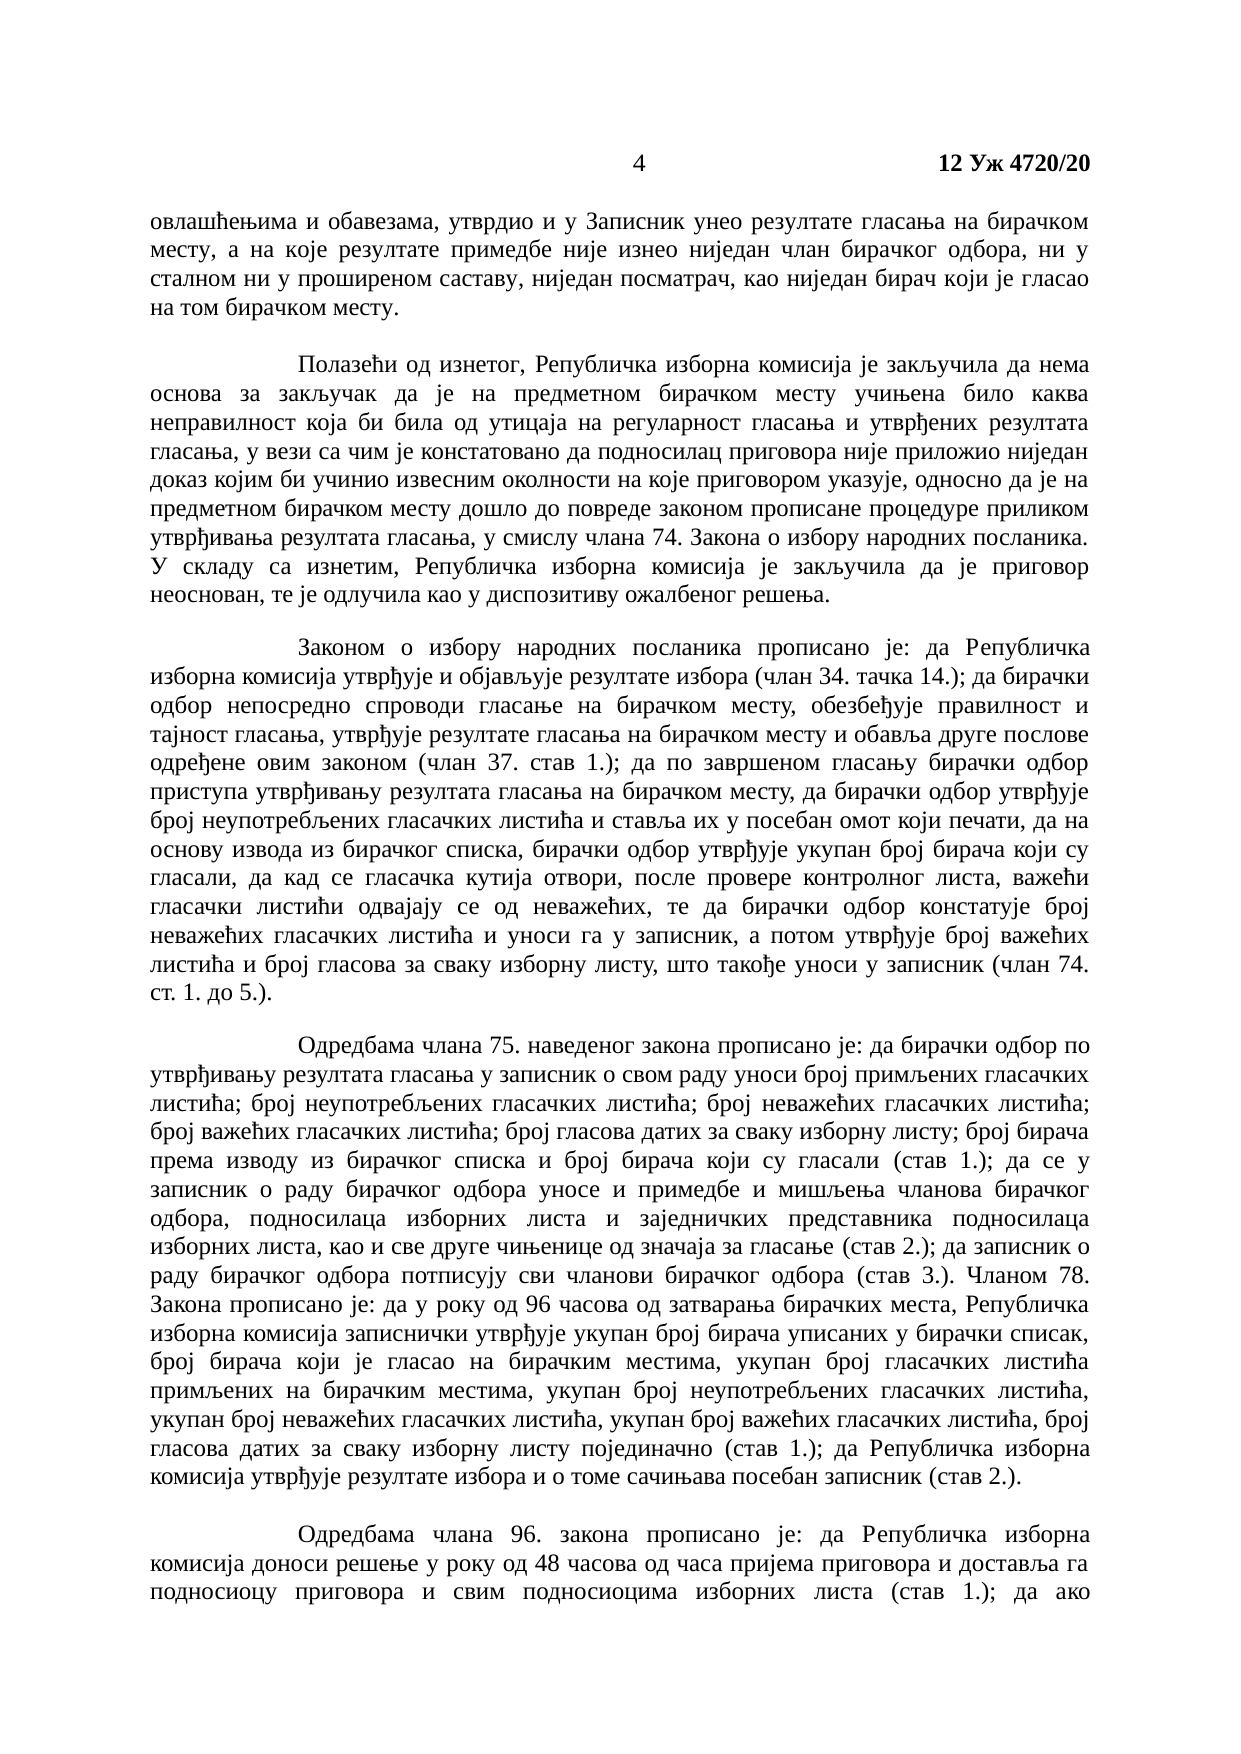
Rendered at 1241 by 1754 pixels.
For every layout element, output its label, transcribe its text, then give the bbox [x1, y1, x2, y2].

text Полазећи од изнетог, Републичка изборна комисија је закључила да нема основа за закључак да је на предметном бирачком месту учињена било каква неправилност која би била од утицаја на регуларност гласања и утврђених резултата гласања, у вези са чим је констатовано да подносилац приговора није приложио ниједан доказ којим би учинио извесним околности на које приговором указује, односно да је на предметном бирачком месту дошло до повреде законом прописане процедуре приликом утврђивања резултата гласања, у смислу члана 74. Закона о избору народних посланика. У складу са изнетим, Републичка изборна комисија је закључила да је приговор неоснован, те је одлучила као у диспозитиву ожалбеног решења. [150, 349, 1090, 608]
text Законом о избору народних посланика прописано је: да Републичка изборна комисија утврђује и објављује резултате избора (члан 34. тачка 14.); да бирачки одбор непосредно спроводи гласање на бирачком месту, обезбеђује правилност и тајност гласања, утврђује резултате гласања на бирачком месту и обавља друге послове одређене овим законом (члан 37. став 1.); да по завршеном гласању бирачки одбор приступа утврђивању резултата гласања на бирачком месту, да бирачки одбор утврђује број неупотребљених гласачких листића и ставља их у посебан омот који печати, да на основу извода из бирачког списка, бирачки одбор утврђује укупан број бирача који су гласали, да кад се гласачка кутија отвори, после провере контролног листа, важећи гласачки листићи одвајају се од неважећих, те да бирачки одбор констатује број неважећих гласачких листића и уноси га у записник, а потом утврђује број важећих листића и број гласова за сваку изборну листу, што такође уноси у записник (члан 74. ст. 1. до 5.). [150, 632, 1090, 1006]
text Одредбама члана 96. закона прописано је: да Републичка изборна комисија доноси решење у року од 48 часова од часа пријема приговора и доставља га подносиоцу приговора и свим подносиоцима изборних листа (став 1.); да ако [150, 1519, 1090, 1605]
text овлашћењима и обавезама, утврдио и у Записник унео резултате гласања на бирачком месту, а на које резултате примедбе није изнео ниједан члан бирачког одбора, ни у сталном ни у проширеном саставу, ниједан посматрач, као ниједан бирач који је гласао на том бирачком месту. [150, 206, 1090, 321]
text Одредбама члана 75. наведеног закона прописано је: да бирачки одбор по утврђивању резултата гласања у записник о свом раду уноси број примљених гласачких листића; број неупотребљених гласачких листића; број неважећих гласачких листића; број важећих гласачких листића; број гласова датих за сваку изборну листу; број бирача према изводу из бирачког списка и број бирача који су гласали (став 1.); да се у записник о раду бирачког одбора уносе и примедбе и мишљења чланова бирачког одбора, подносилаца изборних листа и заједничких представника подносилаца изборних листа, као и све друге чињенице од значаја за гласање (став 2.); да записник о раду бирачког одбора потписују сви чланови бирачког одбора (став 3.). Чланом 78. Закона прописано је: да у року од 96 часова од затварања бирачких места, Републичка изборна комисија записнички утврђује укупан број бирача уписаних у бирачки списак, број бирача који је гласао на бирачким местима, укупан број гласачких листића примљених на бирачким местима, укупан број неупотребљених гласачких листића, укупан број неважећих гласачких листића, укупан број важећих гласачких листића, број гласова датих за сваку изборну листу појединачно (став 1.); да Републичка изборна комисија утврђује резултате избора и о томе сачињава посебан записник (став 2.). [150, 1030, 1090, 1490]
